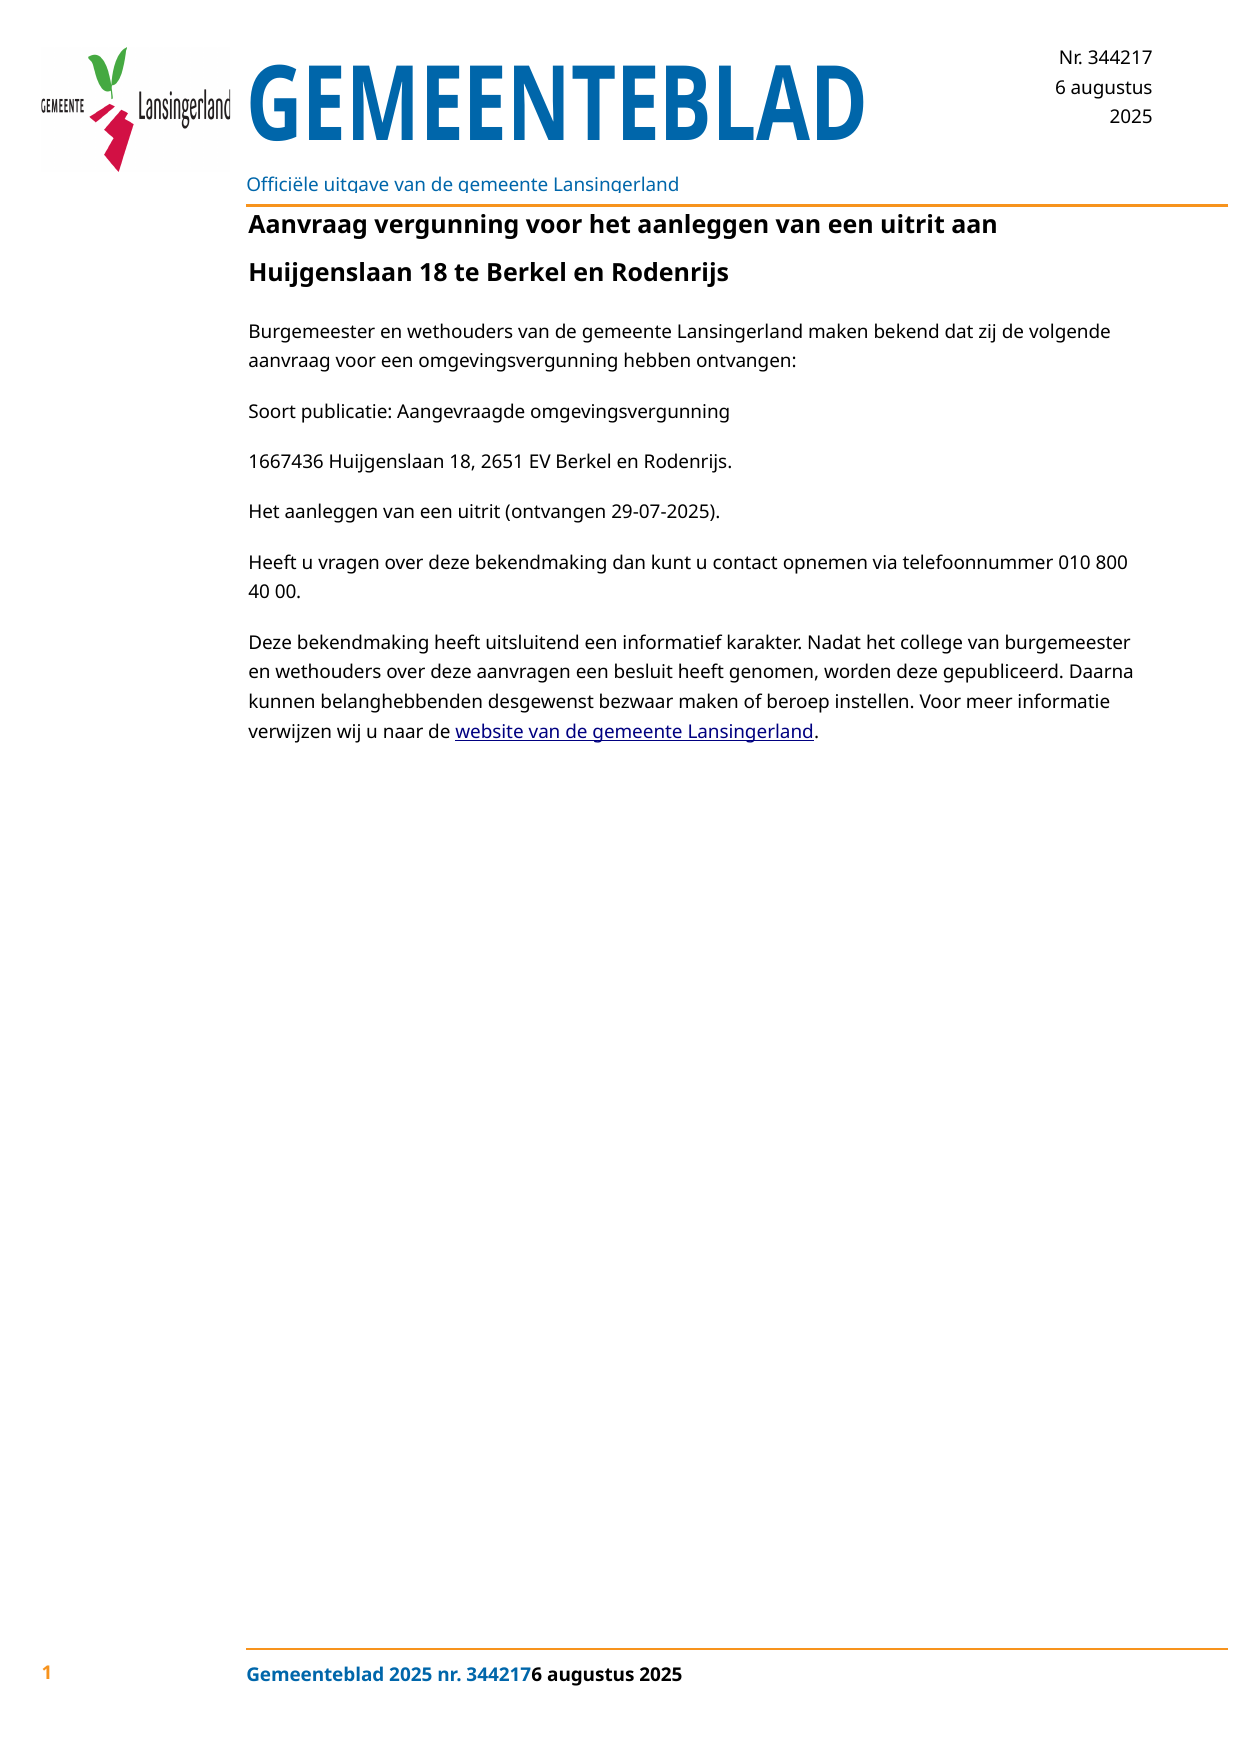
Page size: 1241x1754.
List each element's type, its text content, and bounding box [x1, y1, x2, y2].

text Deze bekendmaking heeft uitsluitend een informatief karakter. Nadat het college van burgemeester en wethouders over deze aanvragen een besluit heeft genomen, worden deze gepubliceerd. Daarna kunnen belanghebbenden desgewenst bezwaar maken of beroep instellen. Voor meer informatie verwijzen wij u naar de website van de gemeente Lansingerland. [248, 629, 1152, 744]
text Het aanleggen van een uitrit (ontvangen 29-07-2025). [248, 499, 1152, 524]
text Aanvraag vergunning voor het aanleggen van een uitrit aan Huijgenslaan 18 te Berkel en Rodenrijs [248, 207, 1152, 288]
text Soort publicatie: Aangevraagde omgevingsvergunning [248, 398, 1152, 424]
text Heeft u vragen over deze bekendmaking dan kunt u contact opnemen via telefoonnummer 010 800 40 00. [248, 549, 1152, 604]
text Burgemeester en wethouders van de gemeente Lansingerland maken bekend dat zij de volgende aanvraag voor een omgevingsvergunning hebben ontvangen: [248, 318, 1152, 373]
text 1667436 Huijgenslaan 18, 2651 EV Berkel en Rodenrijs. [248, 448, 1152, 474]
picture [41, 47, 231, 172]
